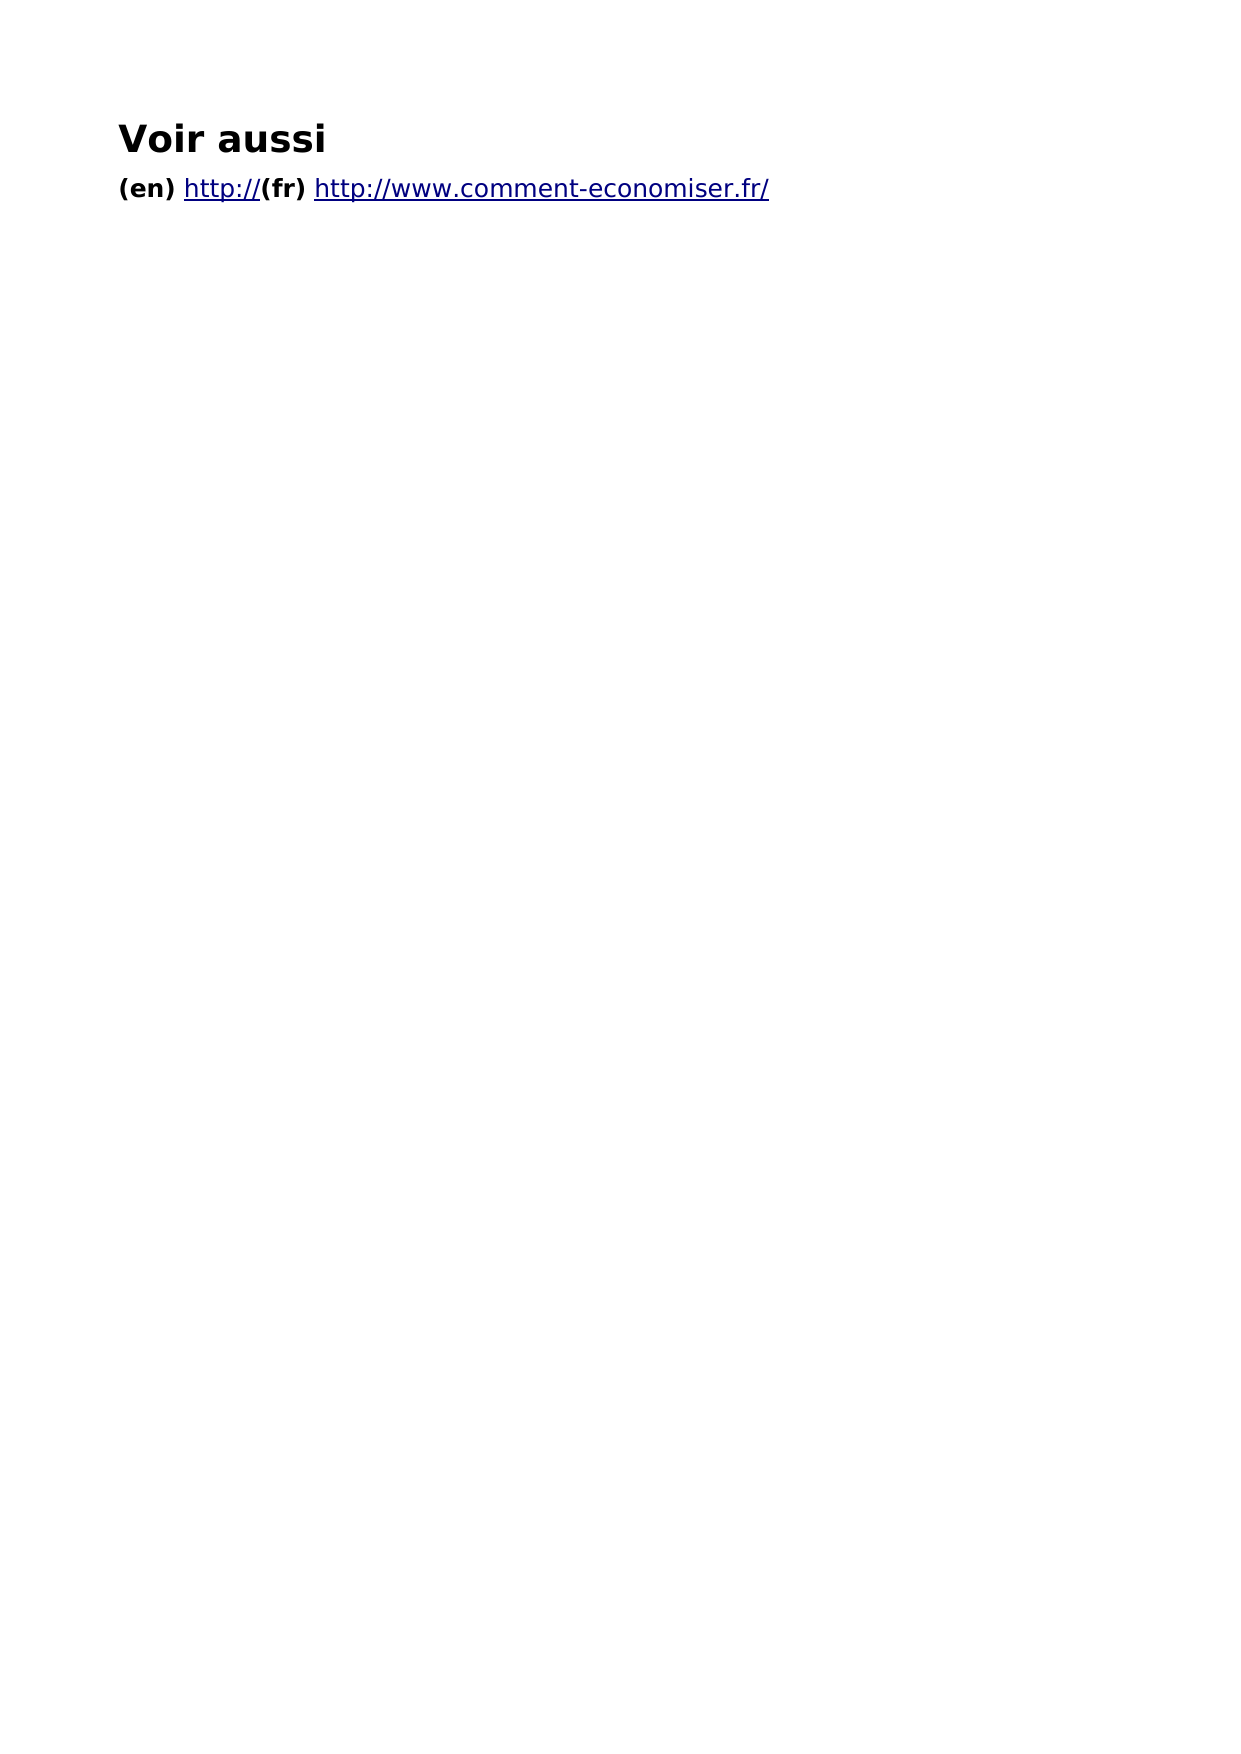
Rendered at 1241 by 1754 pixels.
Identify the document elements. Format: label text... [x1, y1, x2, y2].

text (en) http://(fr) http://www.comment-economiser.fr/ [118, 174, 1122, 203]
subtitle Voir aussi [118, 118, 1122, 162]
